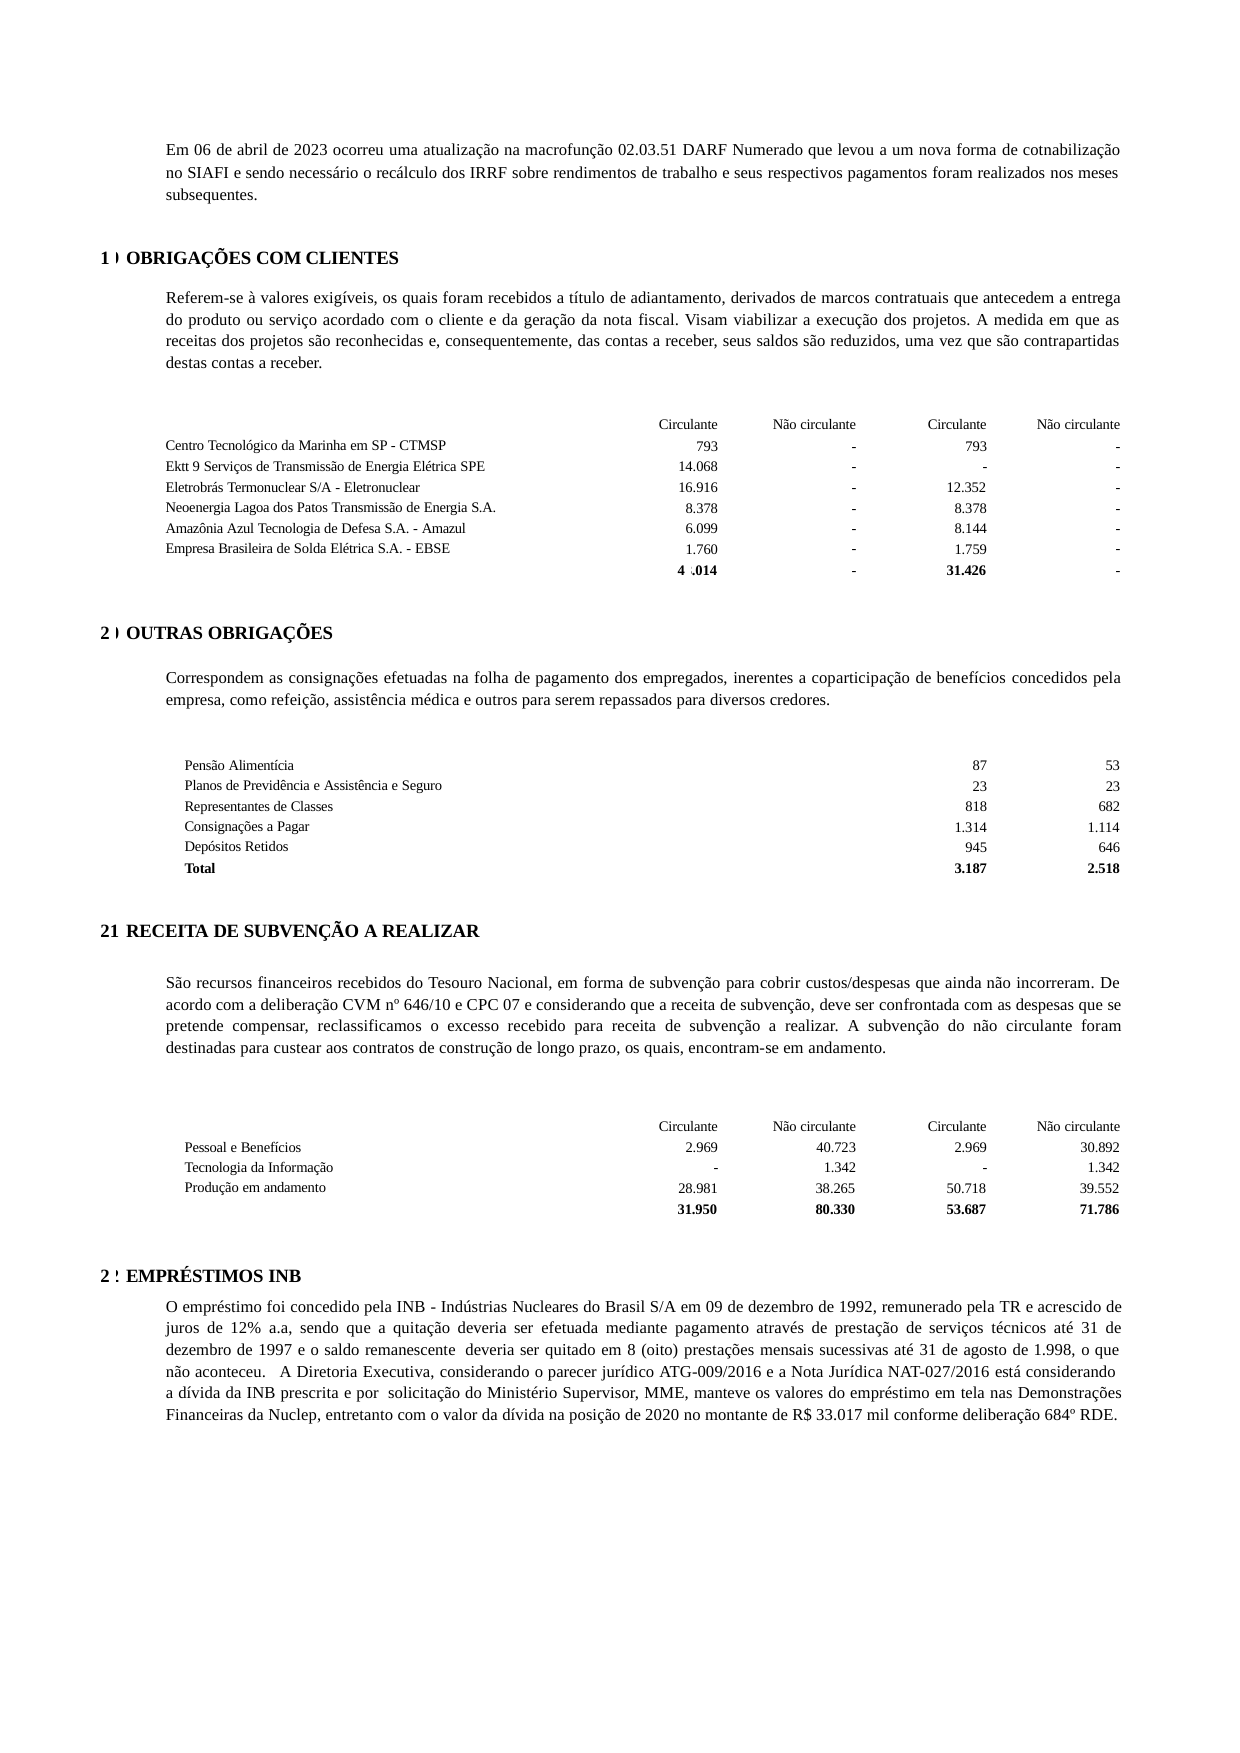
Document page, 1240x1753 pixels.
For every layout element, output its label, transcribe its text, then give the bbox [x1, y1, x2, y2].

text Depósitos Retidos [184, 839, 464, 855]
text 50.718 [946, 1181, 1012, 1197]
text Circulante [659, 417, 743, 433]
text - [851, 562, 881, 578]
text receitas dos projetos são reconhecidas e, consequentemente, das contas a receber, seus saldos são reduzidos, uma vez que são contrapartidas [166, 332, 1145, 351]
text do produto ou serviço acordado com o cliente e da geração da nota fiscal. Visam viabilizar a execução dos projetos. A medida em que as [166, 310, 1145, 329]
text 8.378 [685, 501, 743, 516]
text 2.969 [685, 1140, 743, 1156]
text - [1115, 439, 1145, 454]
text Centro Tecnológico da Marinha em SP - CTMSP [165, 438, 508, 454]
text Circulante [659, 1119, 743, 1135]
text Financeiras da Nuclep, entretanto com o valor da dívida na posição de 2020 no montante de R$ 33.017 mil conforme deliberação 684º RDE. [166, 1405, 1145, 1424]
text 6.099 [685, 521, 743, 537]
text Pensão Alimentícia [184, 757, 319, 773]
text 28.981 [678, 1181, 743, 1197]
text Planos de Previdência e Assistência e Seguro [184, 778, 464, 794]
text 1.342 [1087, 1160, 1145, 1176]
text 12.352 [946, 480, 1012, 496]
text subsequentes. [166, 186, 1145, 204]
text 23 [1106, 778, 1145, 794]
text 80.330 [815, 1202, 881, 1218]
text Tecnologia da Informação [184, 1160, 358, 1176]
text Correspondem as consignações efetuadas na folha de pagamento dos empregados, inerentes a coparticipação de benefícios concedidos pela [166, 668, 1145, 687]
text 1.950 [684, 1202, 723, 1218]
text 2.518 [1087, 861, 1126, 877]
text 4 [677, 563, 691, 578]
text 1 [100, 248, 116, 268]
text - [982, 459, 1012, 475]
text 23 [972, 778, 1012, 794]
text Em 06 de abril de 2023 ocorreu uma atualização na macrofunção 02.03.51 DARF Numerado que levou a um nova forma de cotnabilização [166, 141, 1145, 159]
text 2 [100, 1266, 116, 1286]
text 53 [1105, 758, 1145, 774]
text não aconteceu. A Diretoria Executiva, considerando o parecer jurídico ATG-009/2016 e a Nota Jurídica NAT-027/2016 está considerando [166, 1362, 1145, 1381]
text - [851, 521, 881, 537]
text Eletrobrás Termonuclear S/A - Eletronuclear [165, 479, 508, 495]
text São recursos financeiros recebidos do Tesouro Nacional, em forma de subvenção para cobrir custos/despesas que ainda não incorreram. De [166, 973, 1145, 992]
text 2 EMPRÉSTIMOS INB [116, 1266, 326, 1286]
text pretende compensar, reclassificamos o excesso recebido para receita de subvenção a realizar. A subvenção do não circulante foram [166, 1017, 1145, 1036]
text 87 [972, 758, 1012, 774]
text 2.969 [954, 1140, 1012, 1156]
text 14.068 [678, 459, 743, 475]
text destinadas para custear aos contratos de construção de longo prazo, os quais, encontram-se em andamento. [166, 1038, 1145, 1057]
text 793 [965, 439, 1012, 454]
text Não circulante [773, 417, 880, 433]
text 1 RECEITA DE SUBVENÇÃO A REALIZAR [109, 921, 505, 942]
text Ektt 9 Serviços de Transmissão de Energia Elétrica SPE [165, 459, 508, 474]
text juros de 12% a.a, sendo que a quitação deveria ser efetuada mediante pagamento através de prestação de serviços técnicos até 31 de [166, 1319, 1145, 1338]
text Total [184, 861, 223, 877]
text - [851, 439, 881, 454]
text acordo com a deliberação CVM nº 646/10 e CPC 07 e considerando que a receita de subvenção, deve ser confrontada com as despesas que se [166, 995, 1145, 1014]
text 9 OBRIGAÇÕES COM CLIENTES [116, 248, 423, 268]
text Pessoal e Benefícios [184, 1139, 358, 1155]
text empresa, como refeição, assistência médica e outros para serem repassados para diversos credores. [166, 690, 1145, 709]
text Representantes de Classes [184, 798, 464, 814]
text 3.187 [954, 861, 993, 877]
text - [1115, 562, 1145, 578]
text 646 [1098, 840, 1145, 856]
text - [1115, 521, 1145, 537]
text Não circulante [1037, 1119, 1144, 1135]
text Amazônia Azul Tecnologia de Defesa S.A. - Amazul [165, 521, 519, 536]
text Produção em andamento [184, 1180, 358, 1196]
text Dezembro 2022 [955, 396, 1064, 412]
text - [851, 480, 881, 496]
text - [851, 541, 881, 557]
text - [851, 501, 881, 516]
text - [982, 1160, 1012, 1176]
text - [1115, 541, 1145, 557]
text Referem-se à valores exigíveis, os quais foram recebidos a título de adiantamento, derivados de marcos contratuais que antecedem a entrega [166, 289, 1145, 308]
text 31.426 [946, 562, 1012, 578]
text 1.342 [823, 1160, 881, 1176]
text 8.014 [691, 563, 723, 578]
text 945 [965, 840, 1012, 856]
text 16.916 [678, 480, 743, 496]
text 682 [1098, 799, 1145, 814]
text dezembro de 1997 e o saldo remanescente deveria ser quitado em 8 (oito) prestações mensais sucessivas até 31 de agosto de 1.998, o que [166, 1341, 1145, 1359]
text - [1115, 480, 1145, 496]
text 2 [100, 921, 109, 942]
text 8.144 [954, 521, 1012, 537]
text Dezembro 2022 [1022, 737, 1130, 753]
text Circulante [928, 1119, 1012, 1135]
text 38.265 [815, 1181, 881, 1197]
text 40.723 [816, 1140, 881, 1156]
text - [713, 1160, 743, 1176]
text - [1115, 459, 1145, 475]
text 1.760 [685, 542, 743, 557]
text a dívida da INB prescrita e por solicitação do Ministério Supervisor, MME, manteve os valores do empréstimo em tela nas Demonstrações [166, 1384, 1145, 1402]
text Não circulante [773, 1119, 880, 1135]
text 793 [696, 439, 743, 454]
text Não circulante [1037, 417, 1144, 433]
text Empresa Brasileira de Solda Elétrica S.A. - EBSE [165, 541, 519, 557]
text 3 [677, 1202, 684, 1218]
text 1.114 [1087, 819, 1145, 835]
text Consignações a Pagar [184, 819, 464, 834]
text 818 [965, 799, 1012, 814]
text Setembro 2023 [727, 1098, 831, 1114]
text 1.759 [954, 542, 1012, 557]
text 30.892 [1080, 1140, 1145, 1156]
text - [1115, 501, 1145, 516]
text Setembro 2023 [889, 737, 993, 753]
text Neoenergia Lagoa dos Patos Transmissão de Energia S.A. [165, 500, 519, 516]
text 1.314 [954, 819, 1012, 835]
text destas contas a receber. [166, 353, 1145, 372]
text no SIAFI e sendo necessário o recálculo dos IRRF sobre rendimentos de trabalho e seus respectivos pagamentos foram realizados nos meses [166, 163, 1145, 182]
text 39.552 [1079, 1181, 1145, 1197]
text Circulante [928, 417, 1012, 433]
text 2 [100, 623, 116, 643]
text 71.786 [1079, 1202, 1145, 1218]
text 8.378 [954, 501, 1012, 516]
text 0 OUTRAS OBRIGAÇÕES [116, 623, 357, 643]
text 53.687 [946, 1202, 1012, 1218]
text Setembro 2023 [689, 396, 793, 412]
text - [851, 459, 881, 475]
text O empréstimo foi concedido pela INB - Indústrias Nucleares do Brasil S/A em 09 de dezembro de 1992, remunerado pela TR e acrescido de [166, 1297, 1145, 1316]
text Composição [184, 737, 319, 753]
text Dezembro 2022 [955, 1098, 1064, 1114]
